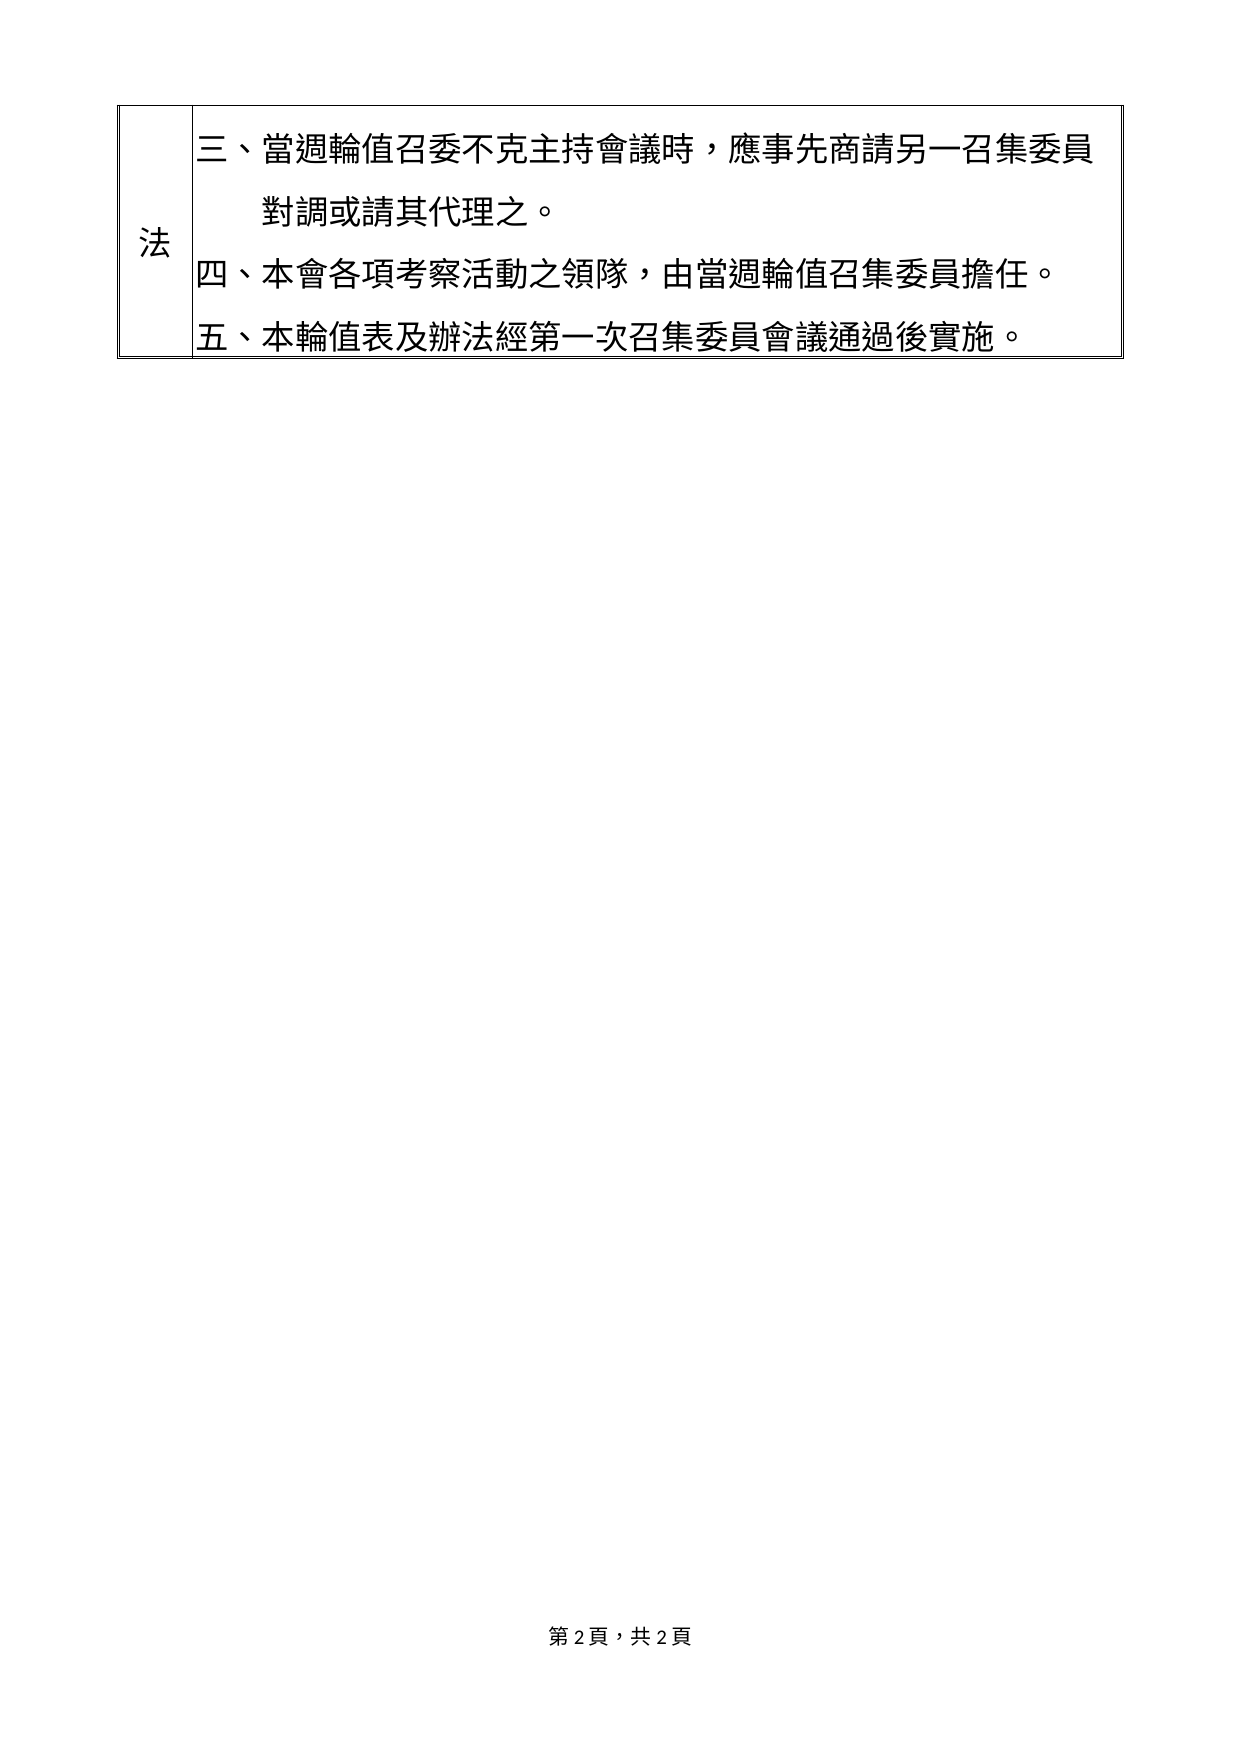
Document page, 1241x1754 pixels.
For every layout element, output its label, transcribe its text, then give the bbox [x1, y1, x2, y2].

table_cell 三、當週輪值召委不克主持會議時，應事先商請另一召集委員對調或請其代理之。 四、本會各項考察活動之領隊，由當週輪值召集委員擔任。 五、本輪值表及辦法經第一次召集委員會議通過後實施。 [193, 106, 1121, 356]
table_cell 法 [120, 106, 192, 356]
